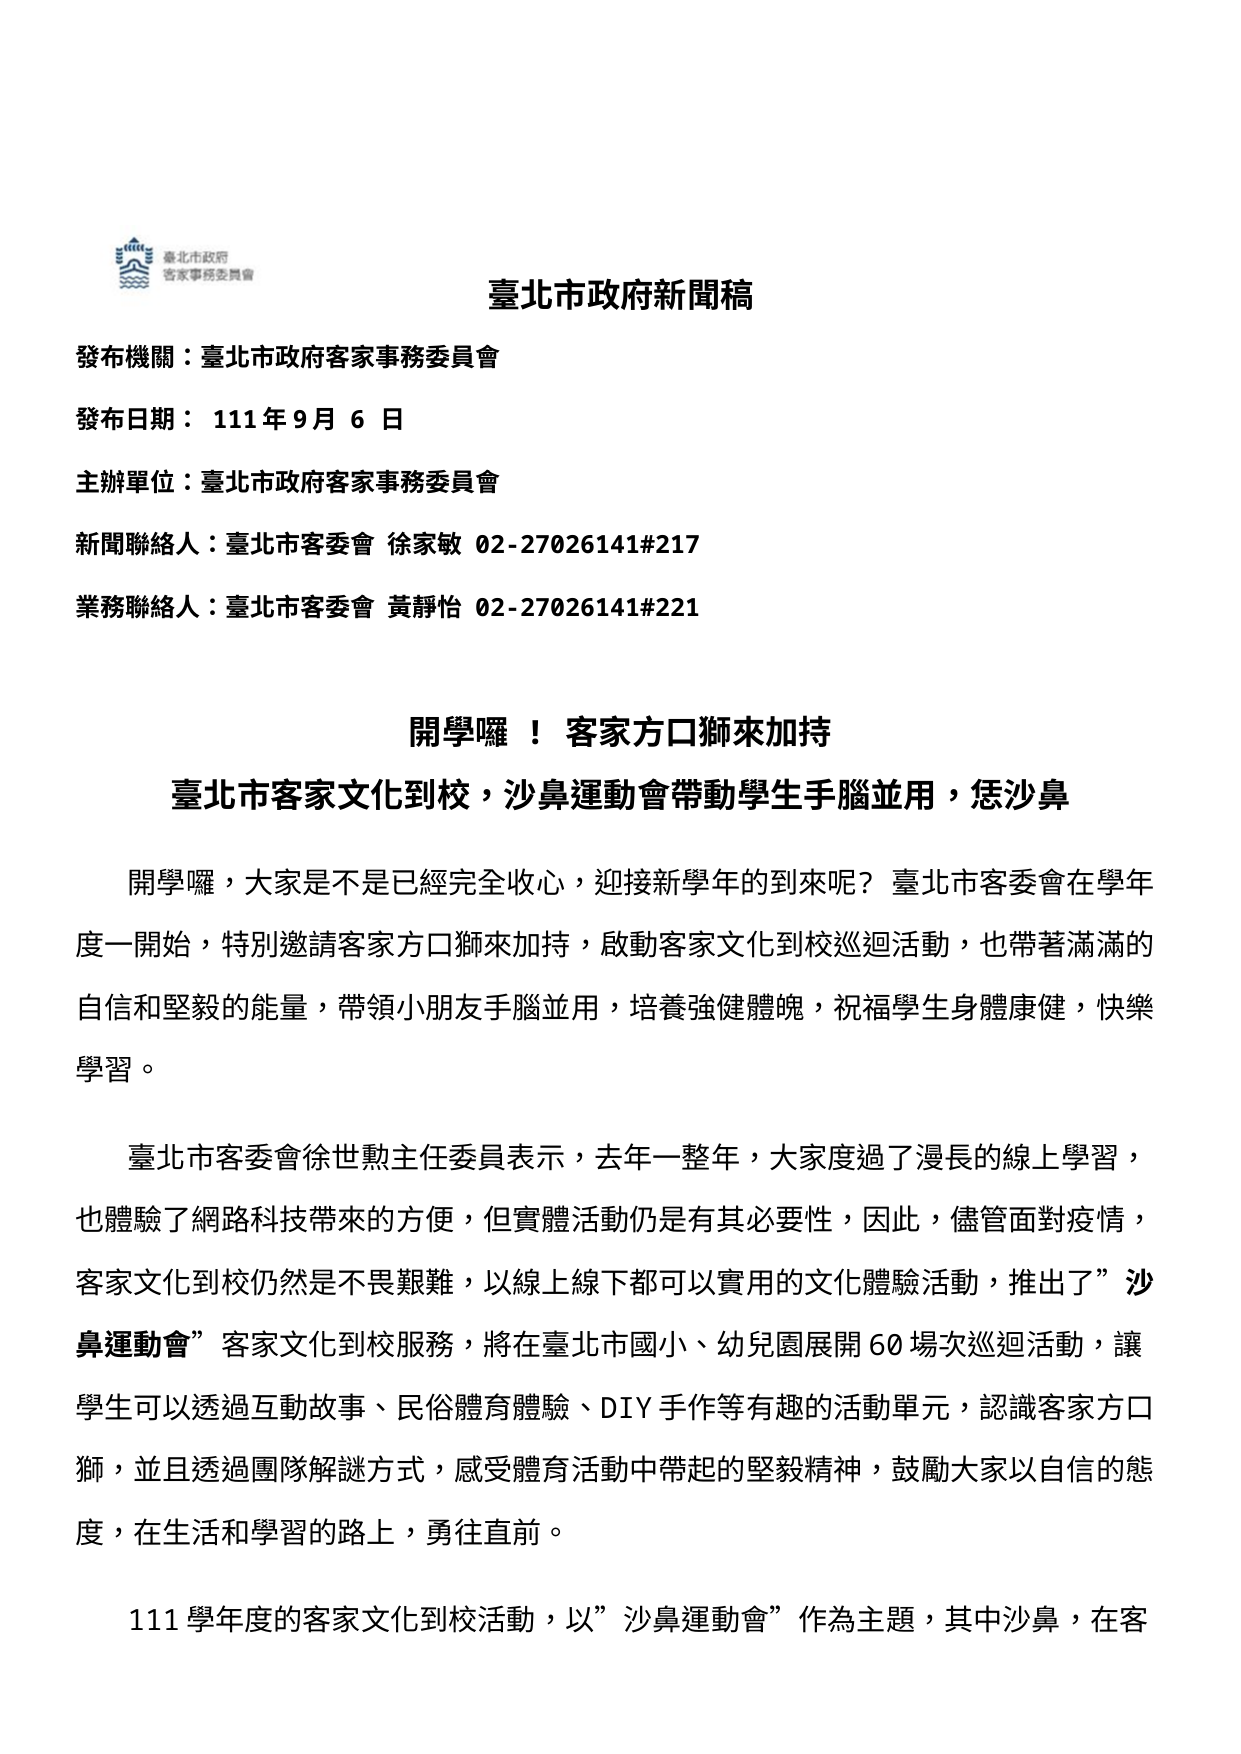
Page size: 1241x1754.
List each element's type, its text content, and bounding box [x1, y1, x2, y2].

text 業務聯絡人：臺北市客委會 黃靜怡 02-27026141#221 [75, 564, 1165, 626]
text 發布日期： 111年9月 6 日 [75, 376, 1165, 439]
text 臺北市客家文化到校，沙鼻運動會帶動學生手腦並用，恁沙鼻 [75, 751, 1165, 814]
text 111學年度的客家文化到校活動，以”沙鼻運動會”作為主題，其中沙鼻，在客 [75, 1576, 1165, 1639]
text 新聞聯絡人：臺北市客委會 徐家敏 02-27026141#217 [75, 501, 1165, 564]
text 臺北市客委會徐世勲主任委員表示，去年一整年，大家度過了漫長的線上學習，也體驗了網路科技帶來的方便，但實體活動仍是有其必要性，因此，儘管面對疫情，客家文化到校仍然是不畏艱難，以線上線下都可以實用的文化體驗活動，推出了”沙鼻運動會”客家文化到校服務，將在臺北市國小、幼兒園展開60場次巡迴活動，讓學生可以透過互動故事、民俗體育體驗、DIY手作等有趣的活動單元，認識客家方口獅，並且透過團隊解謎方式，感受體育活動中帶起的堅毅精神，鼓勵大家以自信的態度，在生活和學習的路上，勇往直前。 [75, 1114, 1165, 1551]
text 開學囉 ! 客家方口獅來加持 [75, 689, 1165, 751]
text 開學囉，大家是不是已經完全收心，迎接新學年的到來呢? 臺北市客委會在學年度一開始，特別邀請客家方口獅來加持，啟動客家文化到校巡迴活動，也帶著滿滿的自信和堅毅的能量，帶領小朋友手腦並用，培養強健體魄，祝福學生身體康健，快樂學習。 [75, 839, 1165, 1089]
text 發布機關：臺北市政府客家事務委員會 [75, 314, 1165, 376]
text 臺北市政府新聞稿 [275, 251, 1165, 314]
text 主辦單位：臺北市政府客家事務委員會 [75, 439, 1165, 501]
text [75, 251, 100, 314]
